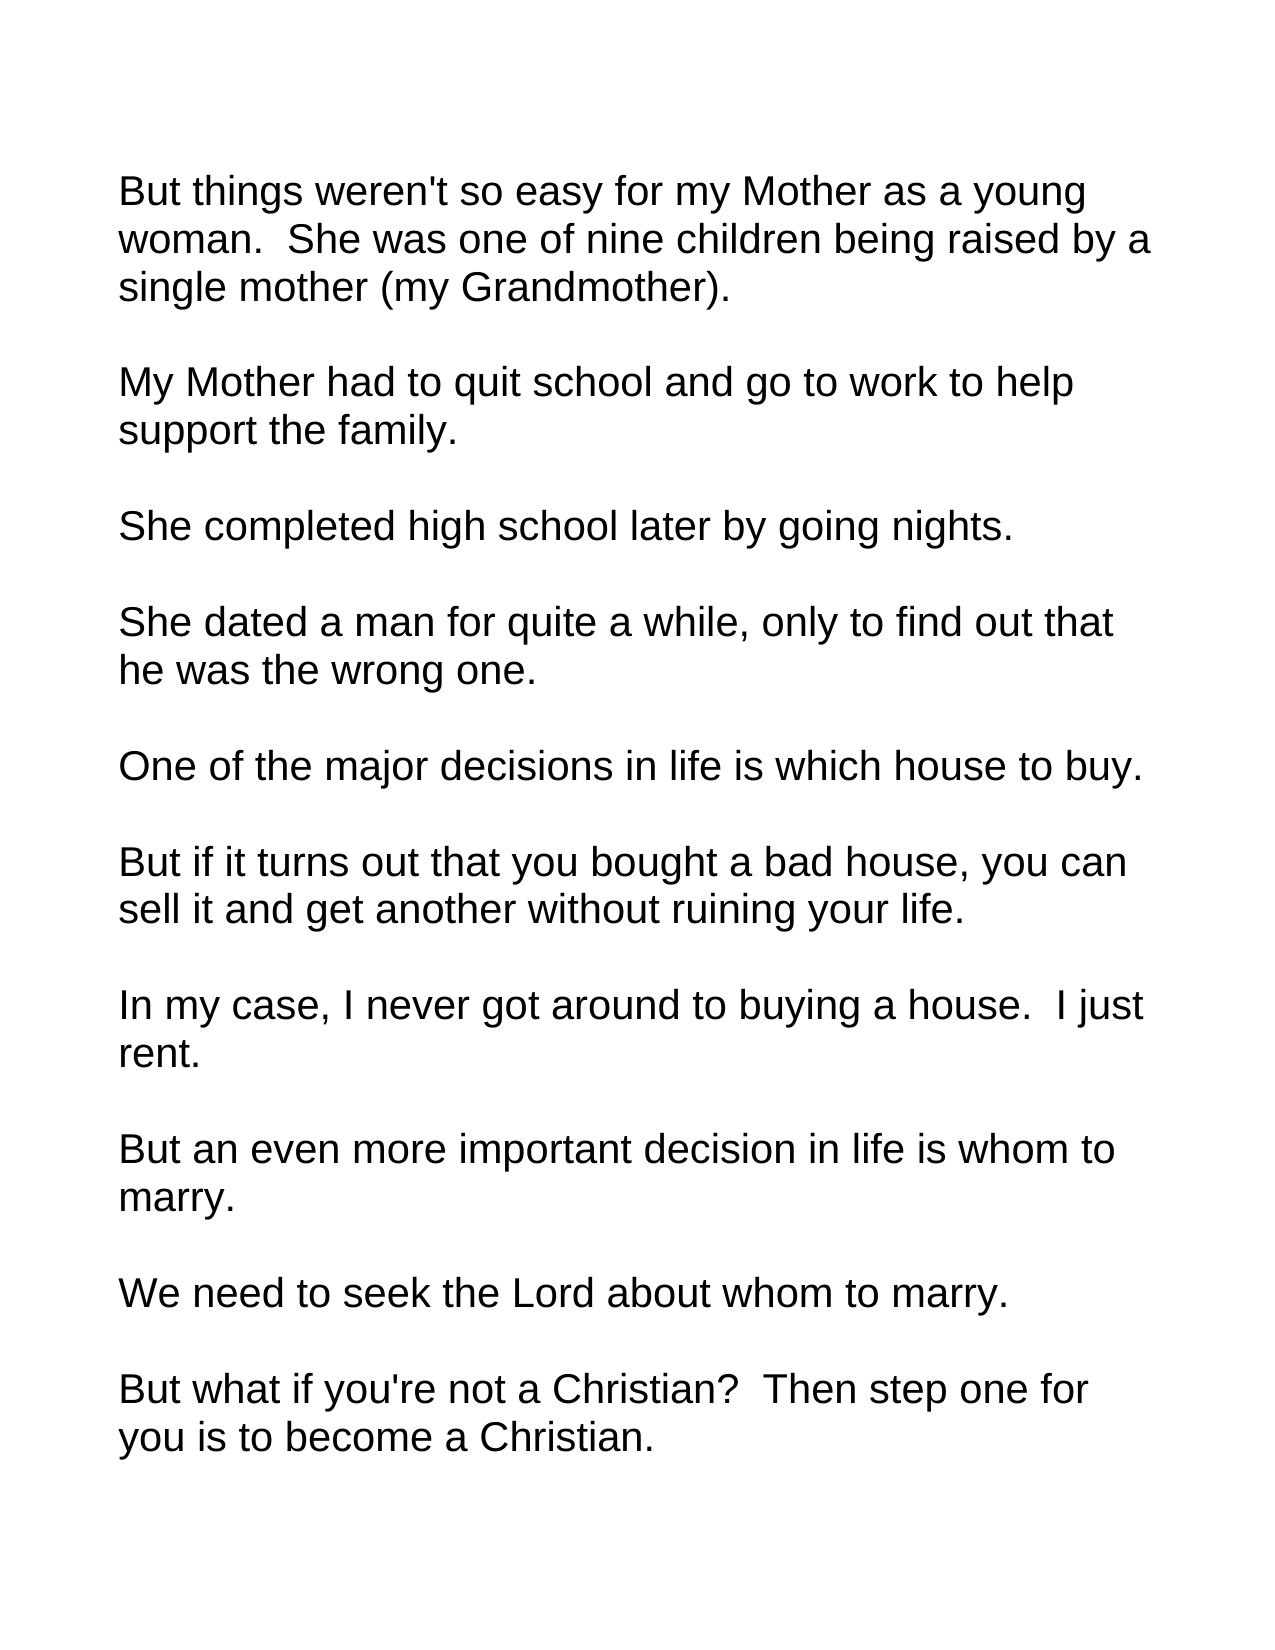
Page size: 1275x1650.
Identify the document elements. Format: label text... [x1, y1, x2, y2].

text But an even more important decision in life is whom to marry. [118, 1124, 1157, 1220]
text In my case, I never got around to buying a house. I just rent. [118, 981, 1157, 1076]
text She completed high school later by going nights. [118, 501, 1157, 549]
text We need to seek the Lord about whom to marry. [118, 1268, 1157, 1316]
text But if it turns out that you bought a bad house, you can sell it and get another without ruining your life. [118, 837, 1157, 933]
text But things weren't so easy for my Mother as a young woman. She was one of nine children being raised by a single mother (my Grandmother). [118, 166, 1157, 310]
text My Mother had to quit school and go to work to help support the family. [118, 358, 1157, 453]
text She dated a man for quite a while, only to find out that he was the wrong one. [118, 597, 1157, 693]
text One of the major decisions in life is which house to buy. [118, 741, 1157, 789]
text But what if you're not a Christian? Then step one for you is to become a Christian. [118, 1364, 1157, 1460]
